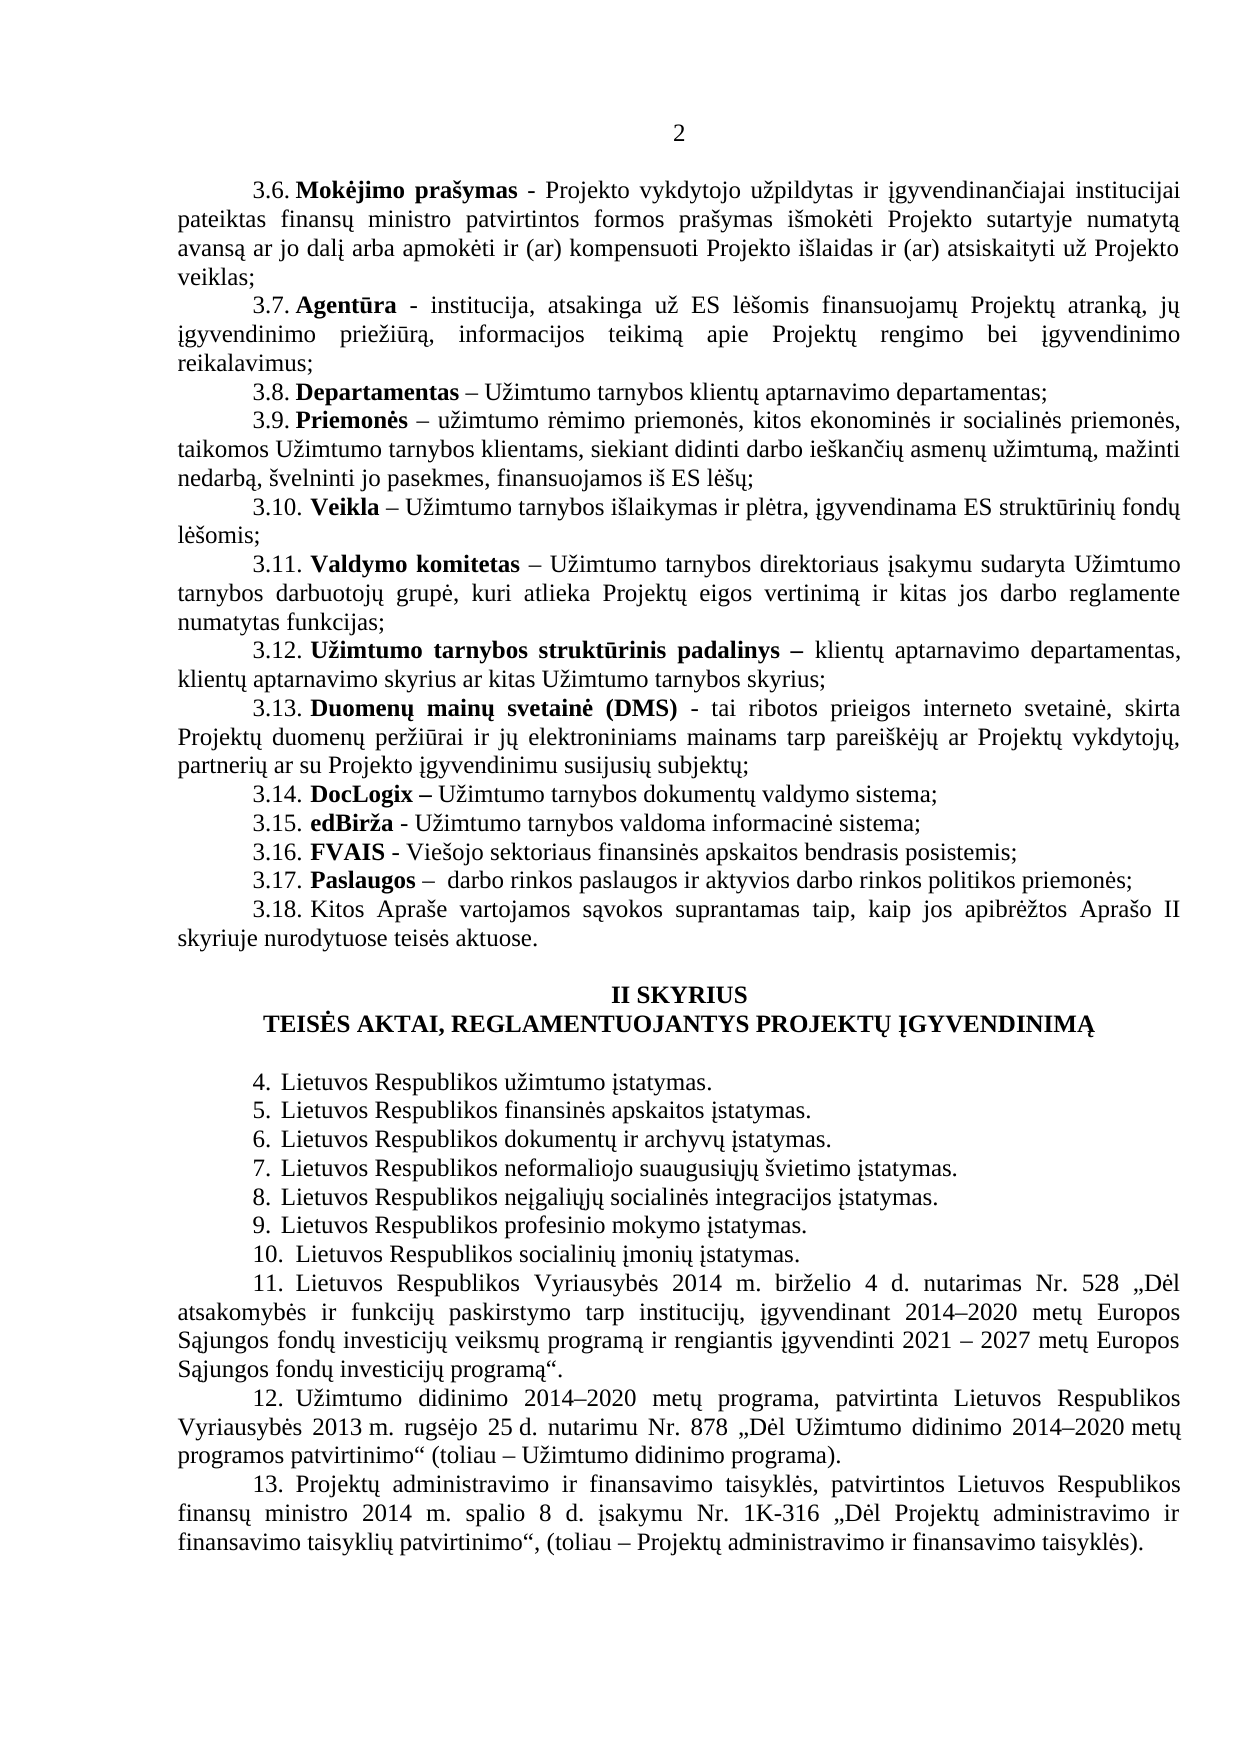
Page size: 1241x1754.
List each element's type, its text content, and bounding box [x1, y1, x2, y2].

text 9. Lietuvos Respublikos profesinio mokymo įstatymas. [177, 1211, 1181, 1239]
text 3.10. Veikla – Užimtumo tarnybos išlaikymas ir plėtra, įgyvendinama ES struktūrinių fondų lėšomis; [177, 492, 1181, 549]
text 11. Lietuvos Respublikos Vyriausybės 2014 m. birželio 4 d. nutarimas Nr. 528 „Dėl atsakomybės ir funkcijų paskirstymo tarp institucijų, įgyvendinant 2014–2020 metų Europos Sąjungos fondų investicijų veiksmų programą ir rengiantis įgyvendinti 2021 – 2027 metų Europos Sąjungos fondų investicijų programą“. [177, 1268, 1181, 1383]
text 3.15. edBirža - Užimtumo tarnybos valdoma informacinė sistema; [177, 808, 1181, 837]
text 8. Lietuvos Respublikos neįgaliųjų socialinės integracijos įstatymas. [177, 1182, 1181, 1211]
text 12. Užimtumo didinimo 2014–2020 metų programa, patvirtinta Lietuvos Respublikos Vyriausybės 2013 m. rugsėjo 25 d. nutarimu Nr. 878 „Dėl Užimtumo didinimo 2014–2020 metų programos patvirtinimo“ (toliau – Užimtumo didinimo programa). [177, 1383, 1181, 1469]
text 3.8. Departamentas – Užimtumo tarnybos klientų aptarnavimo departamentas; [177, 377, 1181, 406]
subtitle II SKYRIUS [177, 981, 1181, 1009]
text 3.6. Mokėjimo prašymas - Projekto vykdytojo užpildytas ir įgyvendinančiajai institucijai pateiktas finansų ministro patvirtintos formos prašymas išmokėti Projekto sutartyje numatytą avansą ar jo dalį arba apmokėti ir (ar) kompensuoti Projekto išlaidas ir (ar) atsiskaityti už Projekto veiklas; [177, 176, 1181, 291]
text 3.17. Paslaugos – darbo rinkos paslaugos ir aktyvios darbo rinkos politikos priemonės; [177, 866, 1181, 894]
text 3.18. Kitos Apraše vartojamos sąvokos suprantamas taip, kaip jos apibrėžtos Aprašo II skyriuje nurodytuose teisės aktuose. [177, 894, 1181, 952]
text 3.13. Duomenų mainų svetainė (DMS) - tai ribotos prieigos interneto svetainė, skirta Projektų duomenų peržiūrai ir jų elektroniniams mainams tarp pareiškėjų ar Projektų vykdytojų, partnerių ar su Projekto įgyvendinimu susijusių subjektų; [177, 693, 1181, 779]
text 13. Projektų administravimo ir finansavimo taisyklės, patvirtintos Lietuvos Respublikos finansų ministro 2014 m. spalio 8 d. įsakymu Nr. 1K-316 „Dėl Projektų administravimo ir finansavimo taisyklių patvirtinimo“, (toliau – Projektų administravimo ir finansavimo taisyklės). [177, 1469, 1181, 1556]
text 3.14. DocLogix – Užimtumo tarnybos dokumentų valdymo sistema; [177, 779, 1181, 808]
text 3.7. Agentūra - institucija, atsakinga už ES lėšomis finansuojamų Projektų atranką, jų įgyvendinimo priežiūrą, informacijos teikimą apie Projektų rengimo bei įgyvendinimo reikalavimus; [177, 291, 1181, 377]
text 7. Lietuvos Respublikos neformaliojo suaugusiųjų švietimo įstatymas. [177, 1153, 1181, 1182]
text 3.9. Priemonės – užimtumo rėmimo priemonės, kitos ekonominės ir socialinės priemonės, taikomos Užimtumo tarnybos klientams, siekiant didinti darbo ieškančių asmenų užimtumą, mažinti nedarbą, švelninti jo pasekmes, finansuojamos iš ES lėšų; [177, 406, 1181, 492]
text 10. Lietuvos Respublikos socialinių įmonių įstatymas. [177, 1239, 1181, 1268]
text 3.11. Valdymo komitetas – Užimtumo tarnybos direktoriaus įsakymu sudaryta Užimtumo tarnybos darbuotojų grupė, kuri atlieka Projektų eigos vertinimą ir kitas jos darbo reglamente numatytas funkcijas; [177, 549, 1181, 636]
text 6. Lietuvos Respublikos dokumentų ir archyvų įstatymas. [177, 1124, 1181, 1153]
subtitle TEISĖS AKTAI, REGLAMENTUOJANTYS PROJEKTŲ ĮGYVENDINIMĄ [177, 1009, 1181, 1038]
text 4. Lietuvos Respublikos užimtumo įstatymas. [177, 1067, 1181, 1096]
text 5. Lietuvos Respublikos finansinės apskaitos įstatymas. [177, 1096, 1181, 1124]
text 3.12. Užimtumo tarnybos struktūrinis padalinys – klientų aptarnavimo departamentas, klientų aptarnavimo skyrius ar kitas Užimtumo tarnybos skyrius; [177, 636, 1181, 693]
text 3.16. FVAIS - Viešojo sektoriaus finansinės apskaitos bendrasis posistemis; [177, 837, 1181, 866]
